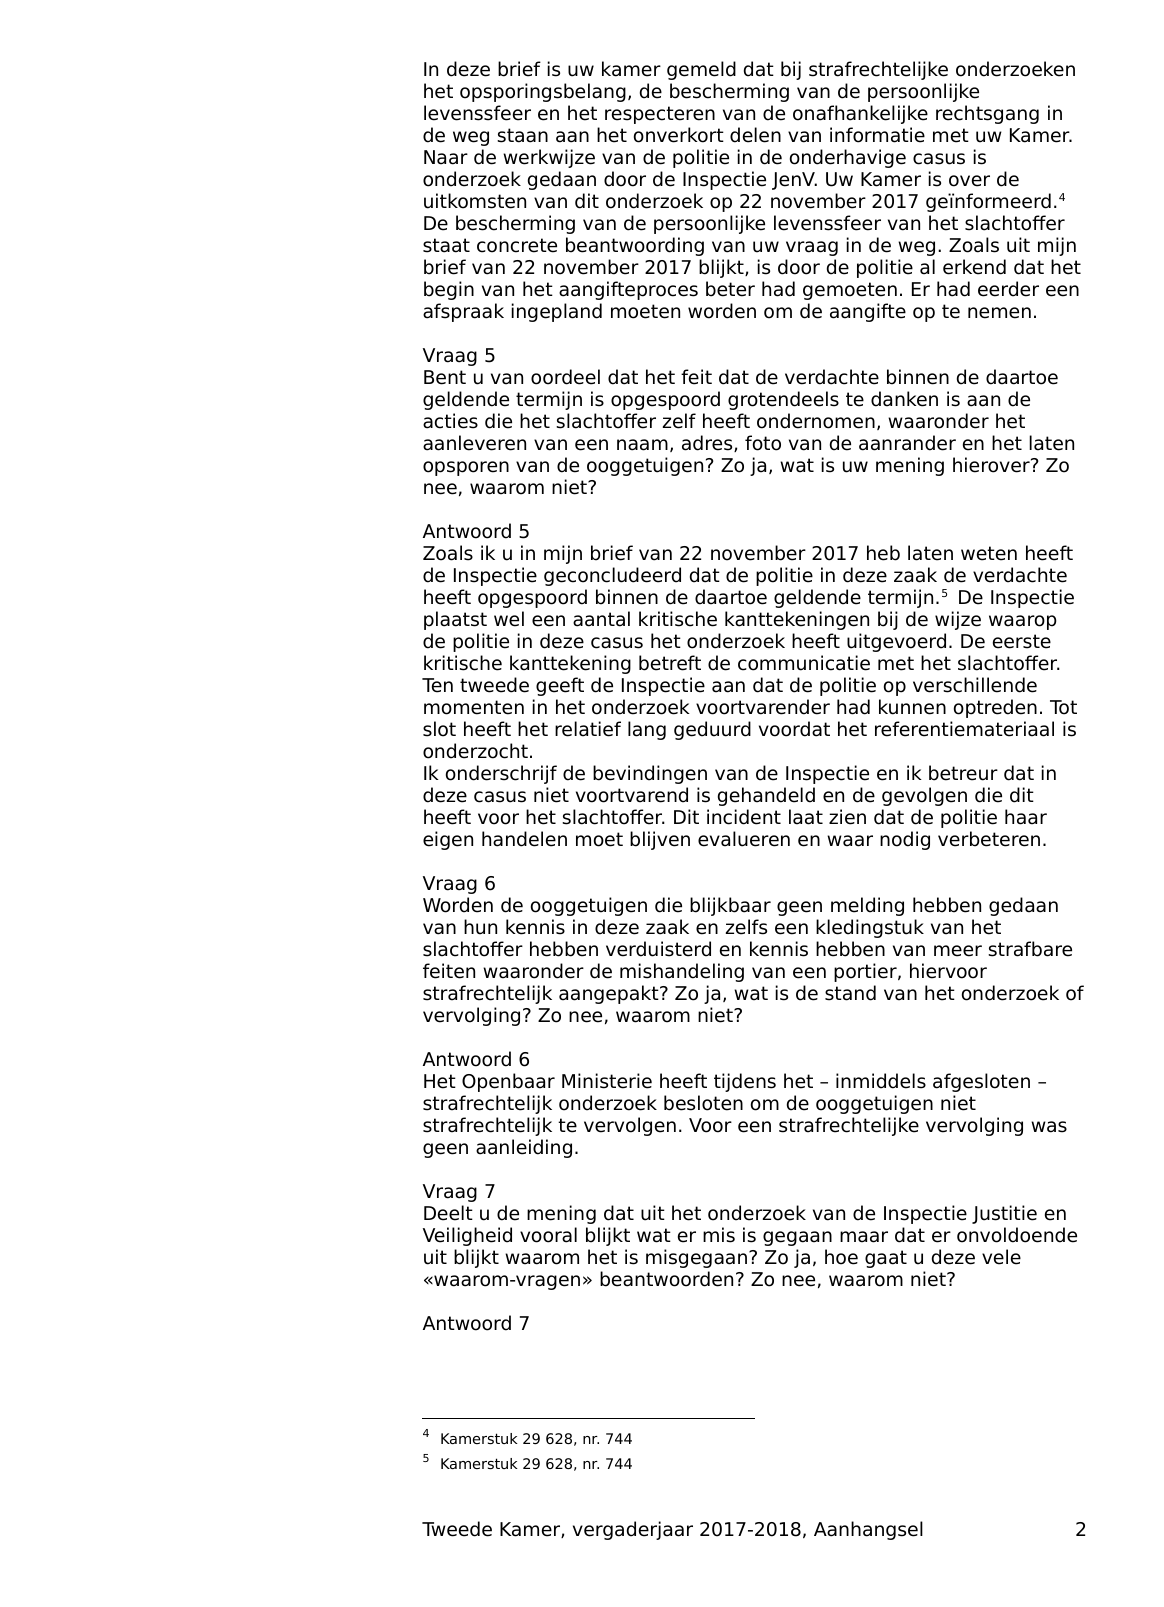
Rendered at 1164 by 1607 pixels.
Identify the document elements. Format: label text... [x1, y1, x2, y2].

text Vraag 6 [422, 873, 1087, 895]
text Deelt u de mening dat uit het onderzoek van de Inspectie Justitie en Veiligheid vooral blijkt wat er mis is gegaan maar dat er onvoldoende uit blijkt waarom het is misgegaan? Zo ja, hoe gaat u deze vele «waarom-vragen» beantwoorden? Zo nee, waarom niet? [422, 1203, 1087, 1291]
text In deze brief is uw kamer gemeld dat bij strafrechtelijke onderzoeken het opsporingsbelang, de bescherming van de persoonlijke levenssfeer en het respecteren van de onafhankelijke rechtsgang in de weg staan aan het onverkort delen van informatie met uw Kamer. [422, 59, 1087, 147]
text Vraag 7 [422, 1181, 1087, 1203]
text Worden de ooggetuigen die blijkbaar geen melding hebben gedaan van hun kennis in deze zaak en zelfs een kledingstuk van het slachtoffer hebben verduisterd en kennis hebben van meer strafbare feiten waaronder de mishandeling van een portier, hiervoor strafrechtelijk aangepakt? Zo ja, wat is de stand van het onderzoek of vervolging? Zo nee, waarom niet? [422, 895, 1087, 1027]
text Kamerstuk 29 628, nr. 744 [422, 1452, 1087, 1474]
text Naar de werkwijze van de politie in de onderhavige casus is onderzoek gedaan door de Inspectie JenV. Uw Kamer is over de uitkomsten van dit onderzoek op 22 november 2017 geïnformeerd. De bescherming van de persoonlijke levenssfeer van het slachtoffer staat concrete beantwoording van uw vraag in de weg. Zoals uit mijn brief van 22 november 2017 blijkt, is door de politie al erkend dat het begin van het aangifteproces beter had gemoeten. Er had eerder een afspraak ingepland moeten worden om de aangifte op te nemen. [422, 147, 1087, 323]
text Vraag 5 [422, 345, 1087, 367]
text Antwoord 7 [422, 1313, 1087, 1335]
text Kamerstuk 29 628, nr. 744 [422, 1427, 1087, 1449]
text Zoals ik u in mijn brief van 22 november 2017 heb laten weten heeft de Inspectie geconcludeerd dat de politie in deze zaak de verdachte heeft opgespoord binnen de daartoe geldende termijn. De Inspectie plaatst wel een aantal kritische kanttekeningen bij de wijze waarop de politie in deze casus het onderzoek heeft uitgevoerd. De eerste kritische kanttekening betreft de communicatie met het slachtoffer. Ten tweede geeft de Inspectie aan dat de politie op verschillende momenten in het onderzoek voortvarender had kunnen optreden. Tot slot heeft het relatief lang geduurd voordat het referentiemateriaal is onderzocht. [422, 543, 1087, 763]
text Antwoord 6 [422, 1049, 1087, 1071]
text Ik onderschrijf de bevindingen van de Inspectie en ik betreur dat in deze casus niet voortvarend is gehandeld en de gevolgen die dit heeft voor het slachtoffer. Dit incident laat zien dat de politie haar eigen handelen moet blijven evalueren en waar nodig verbeteren. [422, 763, 1087, 851]
text Antwoord 5 [422, 521, 1087, 543]
text Het Openbaar Ministerie heeft tijdens het – inmiddels afgesloten – strafrechtelijk onderzoek besloten om de ooggetuigen niet strafrechtelijk te vervolgen. Voor een strafrechtelijke vervolging was geen aanleiding. [422, 1071, 1087, 1159]
text Bent u van oordeel dat het feit dat de verdachte binnen de daartoe geldende termijn is opgespoord grotendeels te danken is aan de acties die het slachtoffer zelf heeft ondernomen, waaronder het aanleveren van een naam, adres, foto van de aanrander en het laten opsporen van de ooggetuigen? Zo ja, wat is uw mening hierover? Zo nee, waarom niet? [422, 367, 1087, 499]
